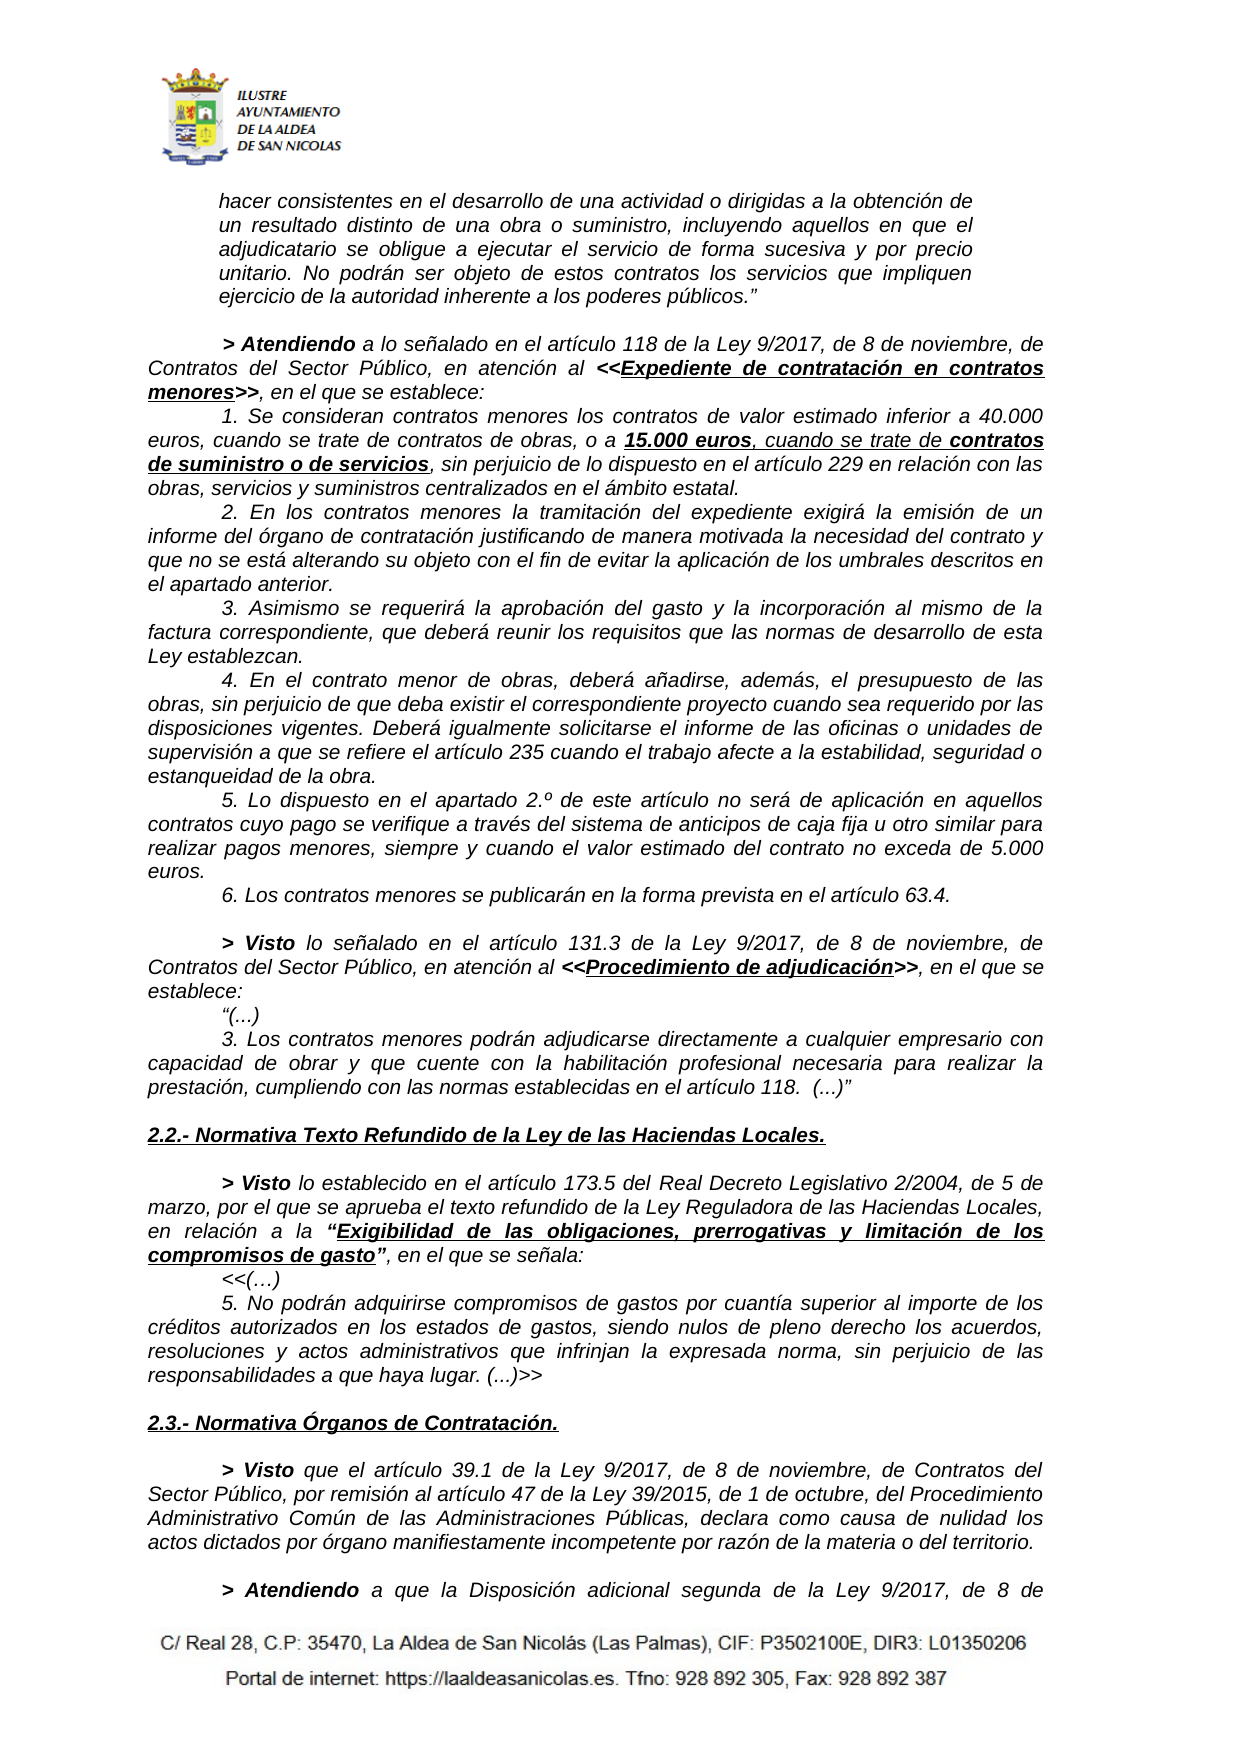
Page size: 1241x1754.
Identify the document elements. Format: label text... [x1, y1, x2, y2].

text 3. Asimismo se requerirá la aprobación del gasto y la incorporación al mismo de la factura correspondiente, que deberá reunir los requisitos que las normas de desarrollo de esta Ley establezcan. [148, 596, 1044, 668]
text > Visto lo establecido en el artículo 173.5 del Real Decreto Legislativo 2/2004, de 5 de marzo, por el que se aprueba el texto refundido de la Ley Reguladora de las Haciendas Locales, en relación a la “Exigibilidad de las obligaciones, prerrogativas y limitación de los compromisos de gasto”, en el que se señala: [148, 1171, 1044, 1267]
text 2.3.- Normativa Órganos de Contratación. [148, 1410, 1044, 1434]
text 5. Lo dispuesto en el apartado 2.º de este artículo no será de aplicación en aquellos contratos cuyo pago se verifique a través del sistema de anticipos de caja fija u otro similar para realizar pagos menores, siempre y cuando el valor estimado del contrato no exceda de 5.000 euros. [148, 787, 1044, 883]
text 2. En los contratos menores la tramitación del expediente exigirá la emisión de un informe del órgano de contratación justificando de manera motivada la necesidad del contrato y que no se está alterando su objeto con el fin de evitar la aplicación de los umbrales descritos en el apartado anterior. [148, 500, 1044, 596]
text 1. Se consideran contratos menores los contratos de valor estimado inferior a 40.000 euros, cuando se trate de contratos de obras, o a 15.000 euros, cuando se trate de contratos de suministro o de servicios, sin perjuicio de lo dispuesto en el artículo 229 en relación con las obras, servicios y suministros centralizados en el ámbito estatal. [148, 404, 1044, 500]
text > Visto que el artículo 39.1 de la Ley 9/2017, de 8 de noviembre, de Contratos del Sector Público, por remisión al artículo 47 de la Ley 39/2015, de 1 de octubre, del Procedimiento Administrativo Común de las Administraciones Públicas, declara como causa de nulidad los actos dictados por órgano manifiestamente incompetente por razón de la materia o del territorio. [148, 1458, 1044, 1554]
picture [149, 1627, 1034, 1694]
text 2.2.- Normativa Texto Refundido de la Ley de las Haciendas Locales. [148, 1123, 1044, 1147]
text hacer consistentes en el desarrollo de una actividad o dirigidas a la obtención de un resultado distinto de una obra o suministro, incluyendo aquellos en que el adjudicatario se obligue a ejecutar el servicio de forma sucesiva y por precio unitario. No podrán ser objeto de estos contratos los servicios que impliquen ejercicio de la autoridad inherente a los poderes públicos.” [218, 188, 974, 308]
text > Visto lo señalado en el artículo 131.3 de la Ley 9/2017, de 8 de noviembre, de Contratos del Sector Público, en atención al <<Procedimiento de adjudicación>>, en el que se establece: [148, 931, 1044, 1003]
text <<(…) [148, 1267, 1044, 1291]
text > Atendiendo a lo señalado en el artículo 118 de la Ley 9/2017, de 8 de noviembre, de Contratos del Sector Público, en atención al <<Expediente de contratación en contratos menores>>, en el que se establece: [148, 332, 1044, 404]
text 6. Los contratos menores se publicarán en la forma prevista en el artículo 63.4. [148, 883, 1044, 907]
text “(...) [148, 1003, 1044, 1027]
picture [148, 60, 357, 173]
text 4. En el contrato menor de obras, deberá añadirse, además, el presupuesto de las obras, sin perjuicio de que deba existir el correspondiente proyecto cuando sea requerido por las disposiciones vigentes. Deberá igualmente solicitarse el informe de las oficinas o unidades de supervisión a que se refiere el artículo 235 cuando el trabajo afecte a la estabilidad, seguridad o estanqueidad de la obra. [148, 668, 1044, 787]
text 3. Los contratos menores podrán adjudicarse directamente a cualquier empresario con capacidad de obrar y que cuente con la habilitación profesional necesaria para realizar la prestación, cumpliendo con las normas establecidas en el artículo 118. (...)” [148, 1027, 1044, 1099]
text 5. No podrán adquirirse compromisos de gastos por cuantía superior al importe de los créditos autorizados en los estados de gastos, siendo nulos de pleno derecho los acuerdos, resoluciones y actos administrativos que infrinjan la expresada norma, sin perjuicio de las responsabilidades a que haya lugar. (...)>> [148, 1291, 1044, 1386]
text > Atendiendo a que la Disposición adicional segunda de la Ley 9/2017, de 8 de [148, 1578, 1044, 1602]
